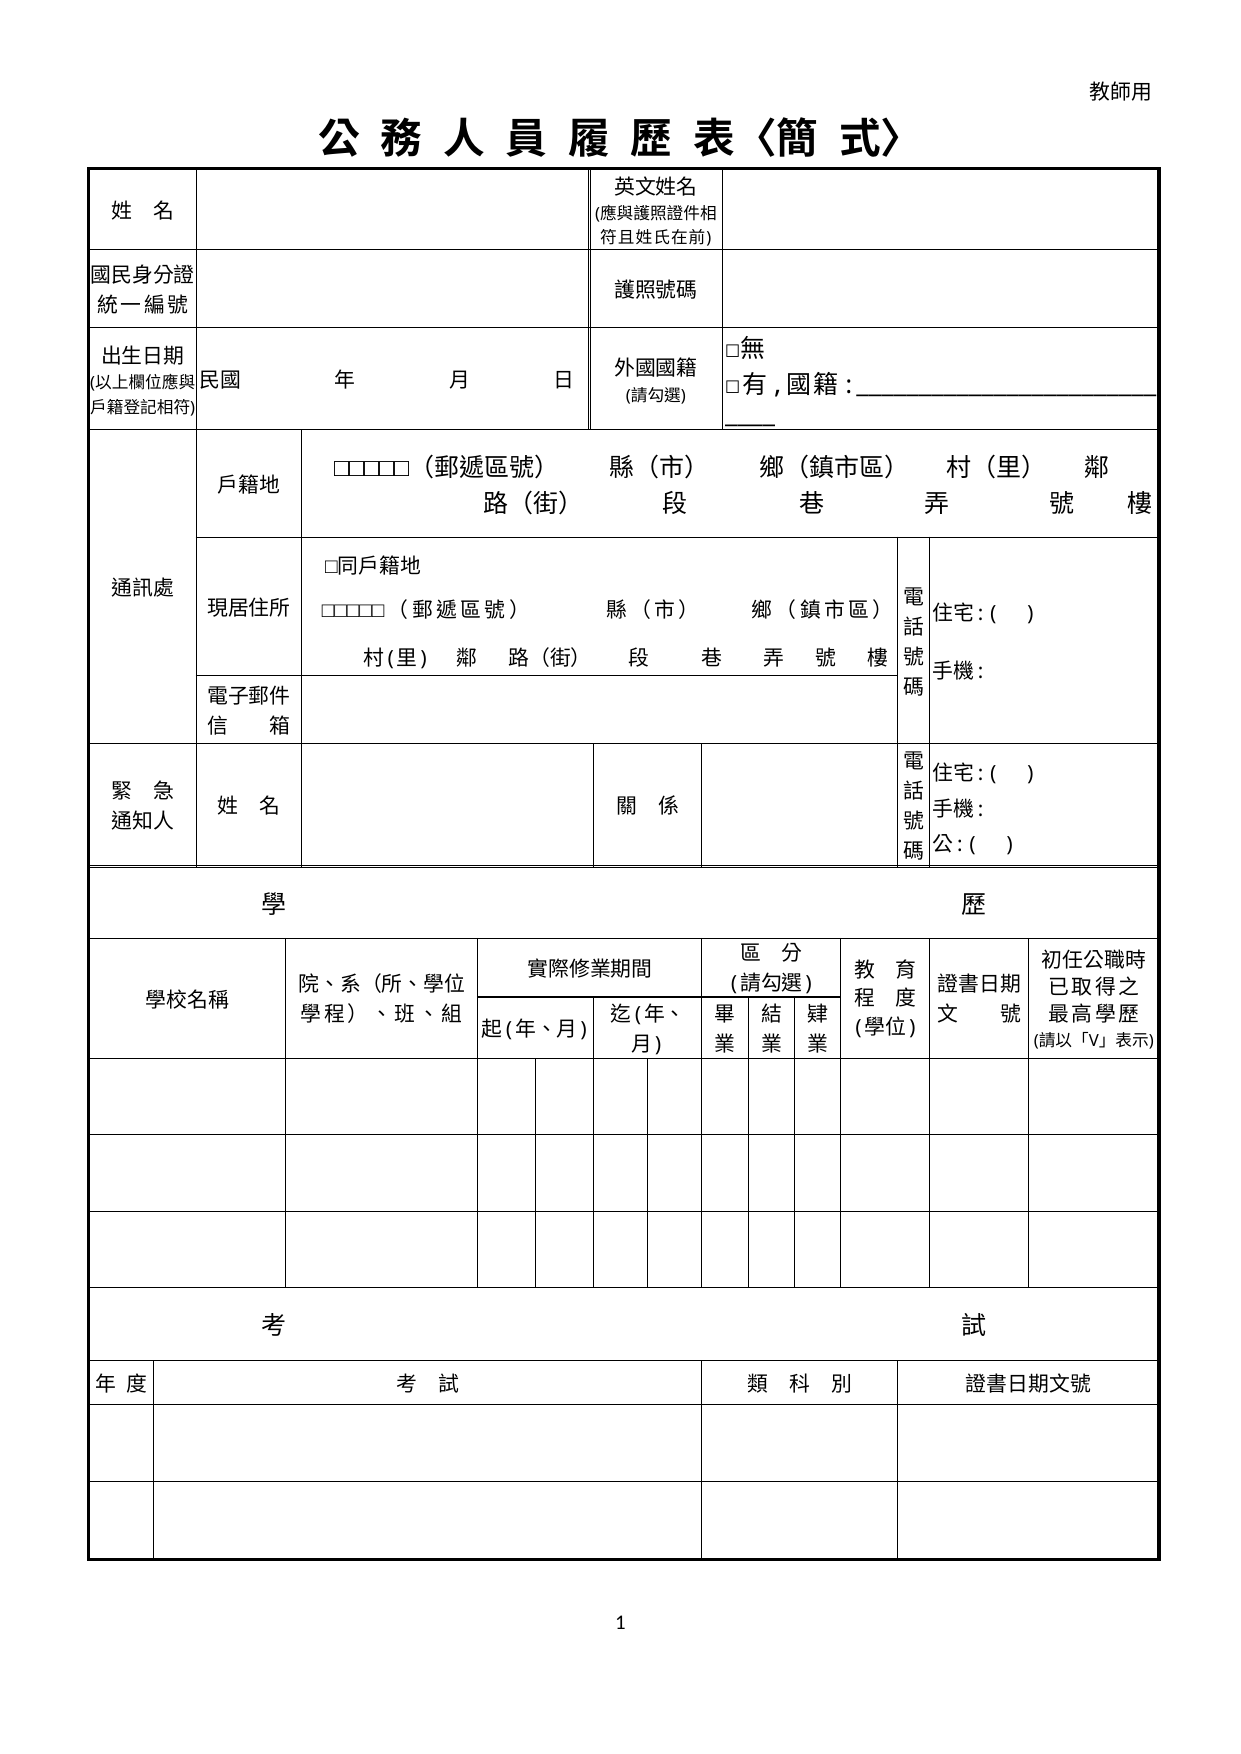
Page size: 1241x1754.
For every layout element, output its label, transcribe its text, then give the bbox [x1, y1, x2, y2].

table_cell [702, 1405, 897, 1481]
table_cell [795, 1212, 840, 1287]
table_cell [1029, 1135, 1157, 1211]
table_cell 電子郵件 信 箱 [197, 676, 301, 743]
text 公 務 人 員 履 歷 表〈簡 式〉 [89, 105, 1152, 166]
table_cell [795, 1059, 840, 1134]
table_cell [841, 1135, 929, 1211]
table_cell [898, 1405, 1157, 1481]
table_cell [749, 1212, 794, 1287]
table_cell 緊 急 通知人 [90, 744, 196, 865]
table_cell 學 歷 [90, 868, 1157, 938]
table_cell [286, 1212, 477, 1287]
table_cell 實際修業期間 [478, 939, 701, 996]
table_cell 院、系（所、學位 學程）、班、組 [286, 939, 477, 1058]
table_cell 國民身分證 統一編號 [90, 250, 196, 327]
table_cell 迄(年、月) [594, 998, 701, 1058]
table_cell [90, 1135, 285, 1211]
table_cell 考 試 [154, 1361, 701, 1404]
table_cell 初任公職時 已取得之 最高學歷 (請以「V」表示) [1029, 939, 1157, 1058]
table_cell [90, 1059, 285, 1134]
table_cell [594, 1135, 647, 1211]
table_cell 姓 名 [197, 744, 301, 865]
table_cell [648, 1212, 701, 1287]
table_cell [302, 676, 897, 743]
table_cell 考 試 [90, 1288, 1157, 1360]
table_cell [536, 1059, 593, 1134]
table_cell 年 度 [90, 1361, 153, 1404]
table_cell 起(年、月) [478, 998, 593, 1058]
table_cell [286, 1135, 477, 1211]
table_cell 民國 年 月 日 [197, 328, 588, 429]
table_cell [930, 1059, 1028, 1134]
table_cell [90, 1405, 153, 1481]
table_cell [197, 250, 588, 327]
table_header 姓 名 [90, 170, 196, 249]
table_cell 電話號碼 [898, 538, 929, 743]
table_cell 關 係 [594, 744, 701, 865]
table_cell 護照號碼 [591, 250, 722, 327]
table_cell [795, 1135, 840, 1211]
table_cell [841, 1059, 929, 1134]
table_cell [154, 1405, 701, 1481]
table_cell [702, 1212, 748, 1287]
table_cell [1029, 1059, 1157, 1134]
table_cell 證書日期 文 號 [930, 939, 1028, 1058]
table_header 英文姓名 (應與護照證件相符且姓氏在前) [591, 170, 722, 249]
table_cell [1029, 1212, 1157, 1287]
table_cell [648, 1059, 701, 1134]
table_cell 畢業 [702, 998, 748, 1058]
table_cell [90, 1212, 285, 1287]
table_cell [930, 1135, 1028, 1211]
table_cell [478, 1059, 535, 1134]
table_cell [702, 1059, 748, 1134]
table_cell [302, 744, 593, 865]
table_cell 區 分 (請勾選) [702, 939, 840, 996]
table_cell 教 育 程 度 (學位) [841, 939, 929, 1058]
table_cell [286, 1059, 477, 1134]
table_cell [723, 250, 1157, 327]
table_cell 類 科 別 [702, 1361, 897, 1404]
table_cell [90, 1482, 153, 1558]
table_cell [478, 1135, 535, 1211]
table_cell [702, 1482, 897, 1558]
table_cell [702, 1135, 748, 1211]
table_cell 戶籍地 [197, 430, 301, 537]
table_cell [536, 1212, 593, 1287]
table_cell ☐無 ☐有,國籍:____________________________ [723, 328, 1157, 429]
table_cell [749, 1135, 794, 1211]
table_cell 電話號碼 [898, 744, 929, 865]
table_cell [898, 1482, 1157, 1558]
table_cell [536, 1135, 593, 1211]
table_cell 外國國籍 (請勾選) [591, 328, 722, 429]
table_cell [749, 1059, 794, 1134]
table_cell 出生日期 (以上欄位應與戶籍登記相符) [90, 328, 196, 429]
table_cell □同戶籍地 □□□□□（郵遞區號） 縣（市） 鄉（鎮市區） 村(里) 鄰 路（街） 段 巷 弄 號 樓 [302, 538, 897, 675]
table_cell 學校名稱 [90, 939, 285, 1058]
table_cell □□□□□（郵遞區號） 縣（市） 鄉（鎮市區） 村（里） 鄰 路（街） 段 巷 弄 號 樓 [302, 430, 1157, 537]
table_header [723, 170, 1157, 249]
table_cell [930, 1212, 1028, 1287]
table_cell [594, 1212, 647, 1287]
table_cell [702, 744, 897, 865]
table_cell [594, 1059, 647, 1134]
table_cell 肄業 [795, 998, 840, 1058]
table_cell [648, 1135, 701, 1211]
table_header [197, 170, 588, 249]
table_cell 住宅:( ) 手機: [930, 538, 1157, 743]
table_cell 通訊處 [90, 430, 196, 743]
table_cell [478, 1212, 535, 1287]
table_cell [841, 1212, 929, 1287]
table_cell 住宅:( ) 手機: 公:( ) [930, 744, 1157, 865]
table_cell 現居住所 [197, 538, 301, 675]
table_cell 證書日期文號 [898, 1361, 1157, 1404]
table_cell 結業 [749, 998, 794, 1058]
table_cell [154, 1482, 701, 1558]
